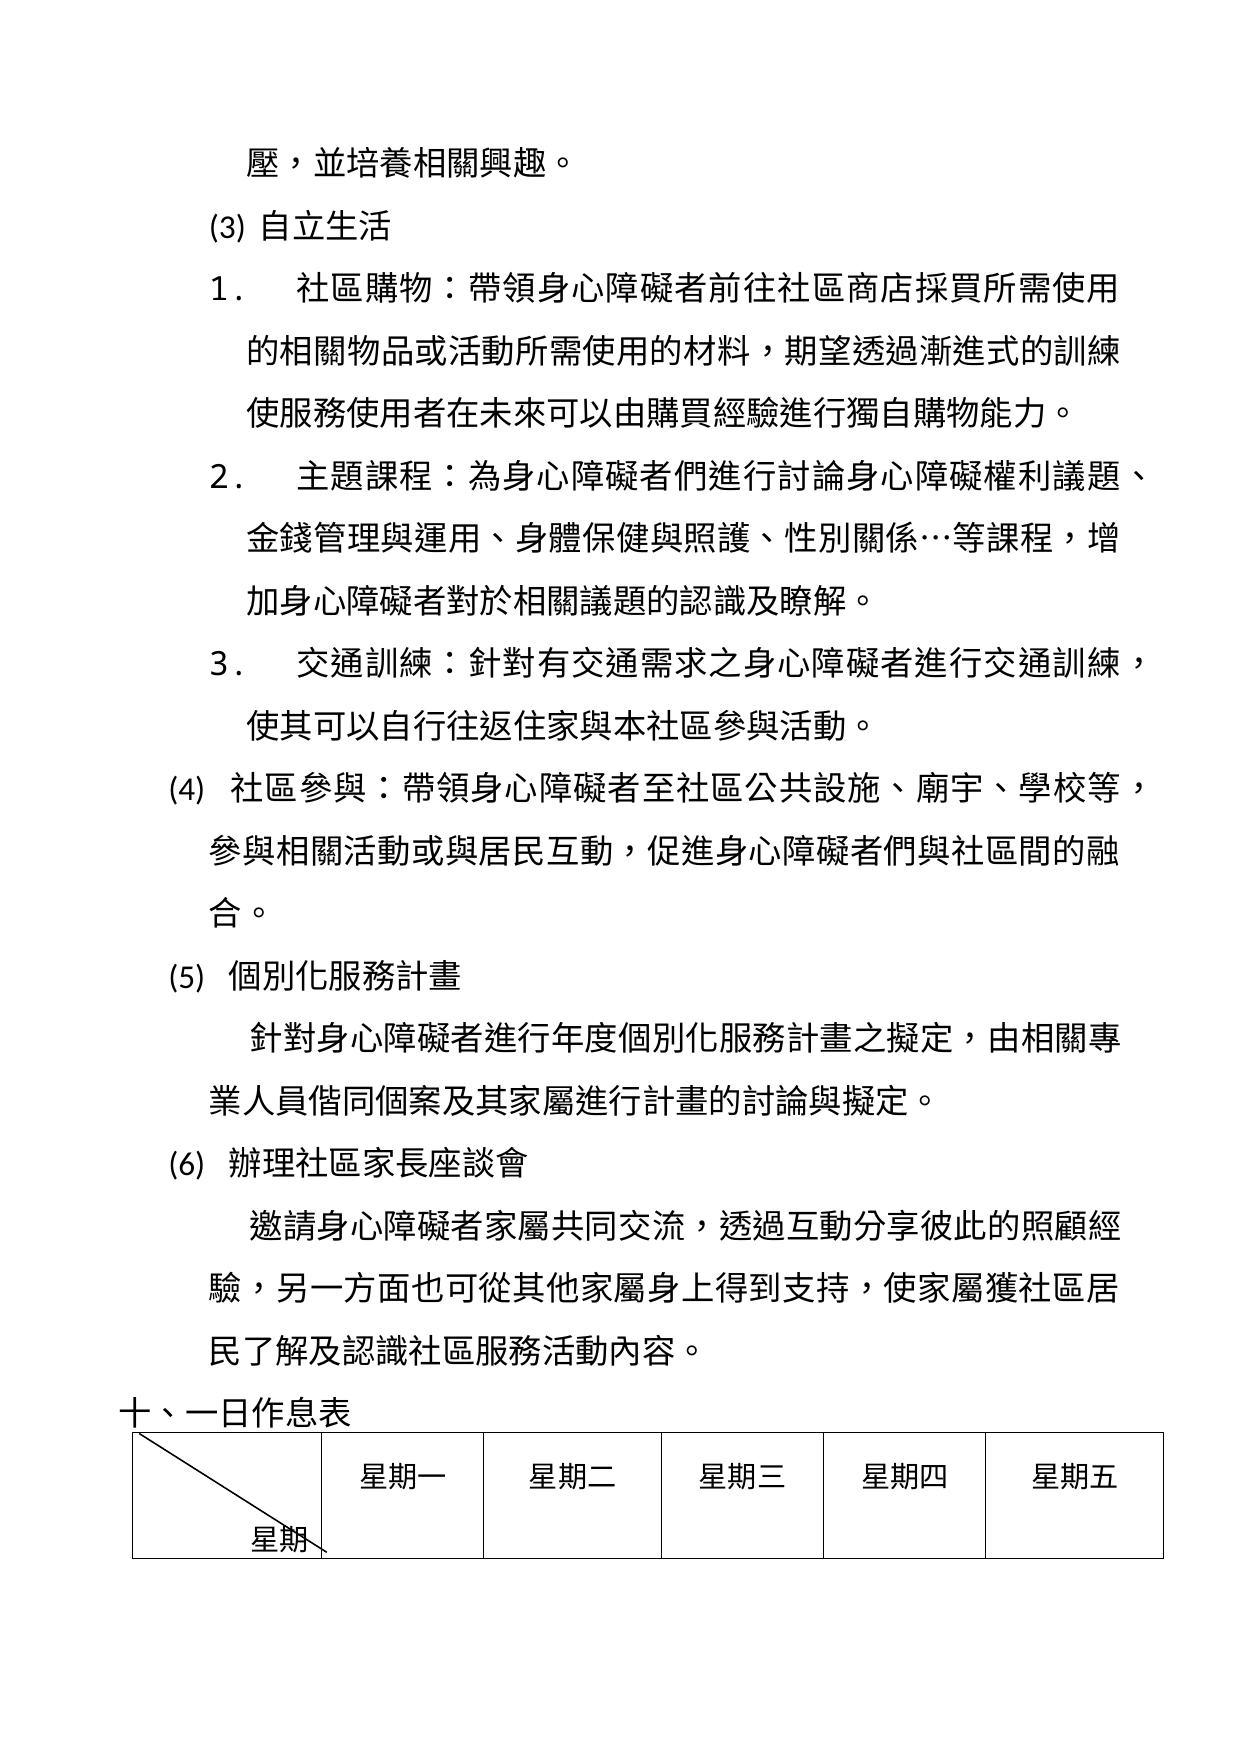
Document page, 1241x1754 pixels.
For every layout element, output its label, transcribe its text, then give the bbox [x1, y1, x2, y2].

list 社區參與：帶領身心障礙者至社區公共設施、廟宇、學校等，參與相關活動或與居民互動，促進身心障礙者們與社區間的融合。 [168, 744, 1122, 932]
table_header 星期二 [484, 1433, 661, 1558]
table_header 星期五 [986, 1433, 1163, 1558]
table_header 星期三 [662, 1433, 823, 1558]
table_header 星期一 [322, 1433, 483, 1558]
list 壓，並培養相關興趣。 [209, 119, 1122, 182]
list 個別化服務計畫 [168, 932, 1122, 994]
text 針對身心障礙者進行年度個別化服務計畫之擬定，由相關專業人員偕同個案及其家屬進行計畫的討論與擬定。 [209, 994, 1122, 1119]
list 社區購物：帶領身心障礙者前往社區商店採買所需使用的相關物品或活動所需使用的材料，期望透過漸進式的訓練使服務使用者在未來可以由購買經驗進行獨自購物能力。 [209, 244, 1122, 432]
table_header 星期四 [824, 1433, 985, 1558]
list 自立生活 [209, 182, 1122, 244]
text 邀請身心障礙者家屬共同交流，透過互動分享彼此的照顧經驗，另一方面也可從其他家屬身上得到支持，使家屬獲社區居民了解及認識社區服務活動內容。 [209, 1182, 1122, 1369]
table_header 星期 [133, 1433, 321, 1558]
text 十、一日作息表 [118, 1369, 1122, 1432]
list 辦理社區家長座談會 [168, 1119, 1122, 1182]
list 主題課程：為身心障礙者們進行討論身心障礙權利議題、金錢管理與運用、身體保健與照護、性別關係…等課程，增加身心障礙者對於相關議題的認識及瞭解。 [209, 432, 1122, 619]
list 交通訓練：針對有交通需求之身心障礙者進行交通訓練，使其可以自行往返住家與本社區參與活動。 [209, 619, 1122, 744]
